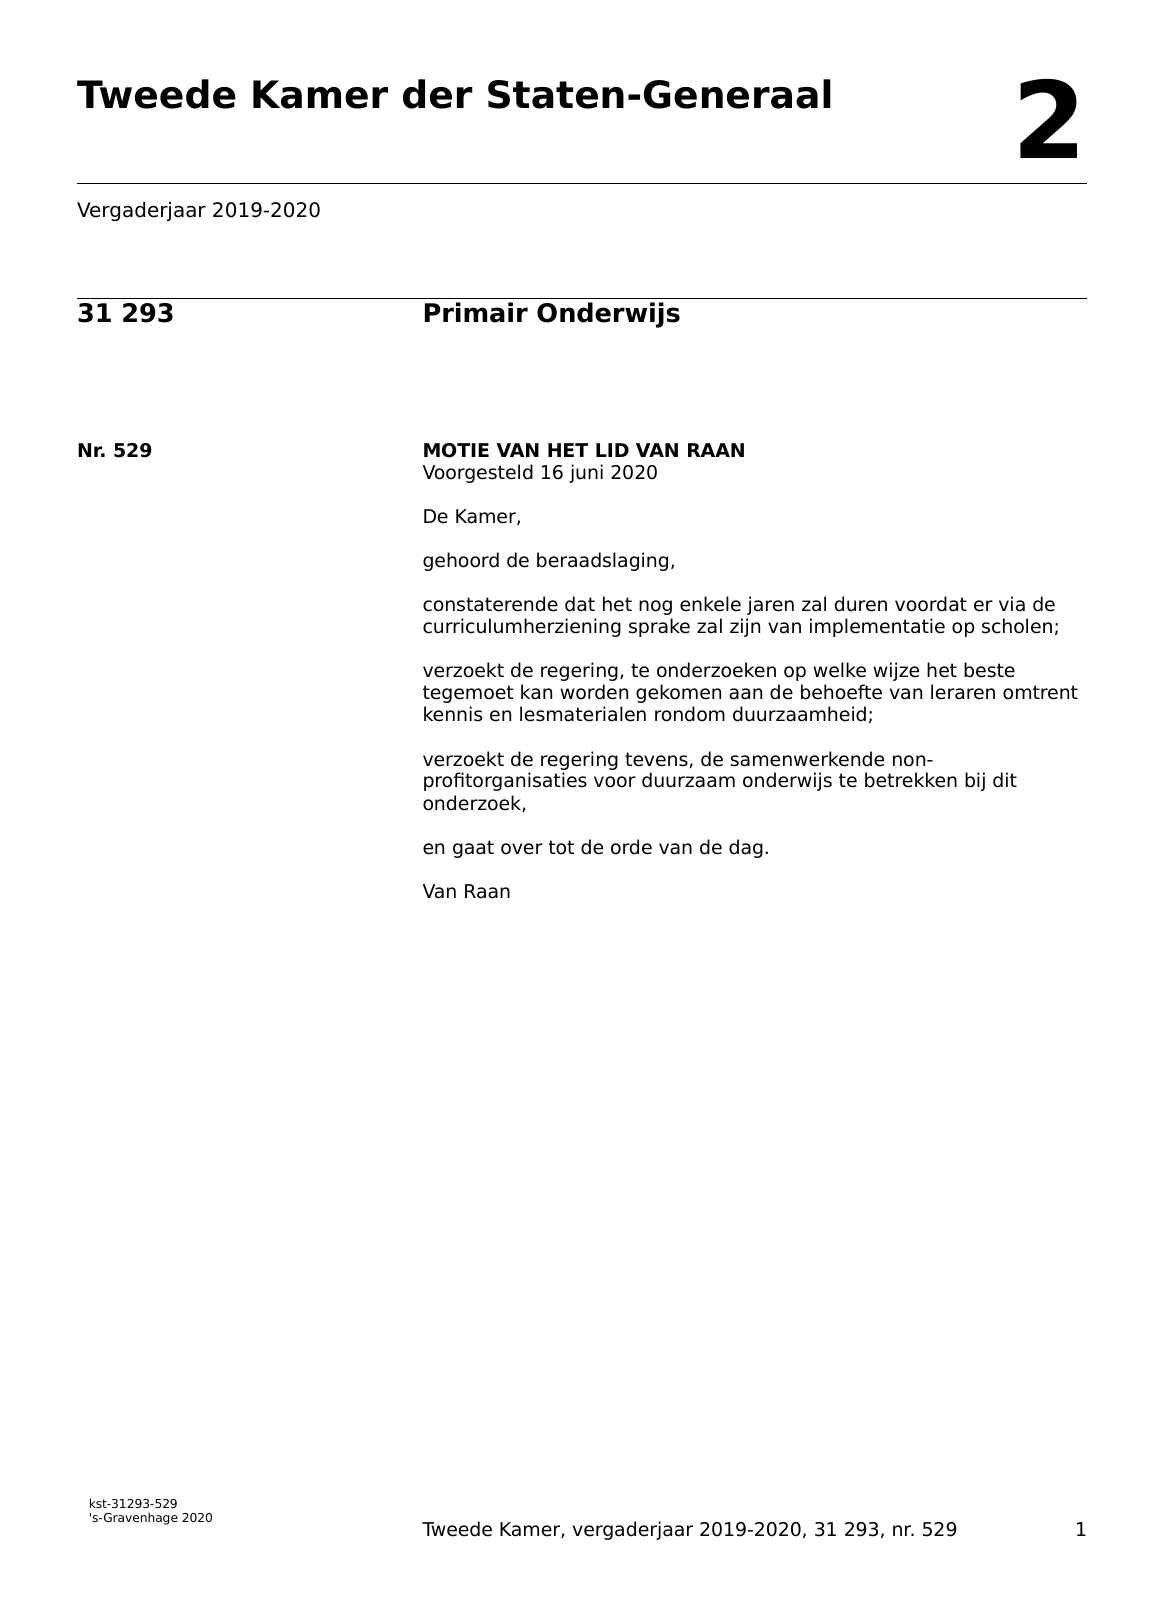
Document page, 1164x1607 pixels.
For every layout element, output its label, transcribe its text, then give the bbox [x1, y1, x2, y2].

text constaterende dat het nog enkele jaren zal duren voordat er via de curriculumherziening sprake zal zijn van implementatie op scholen; [422, 594, 1087, 638]
table_header 2 [886, 59, 1087, 183]
table_cell Vergaderjaar 2019-2020 [77, 184, 1087, 298]
text en gaat over tot de orde van de dag. [422, 837, 1087, 858]
text Voorgesteld 16 juni 2020 [422, 462, 1087, 484]
text 's-Gravenhage 2020 [88, 1511, 323, 1525]
text verzoekt de regering, te onderzoeken op welke wijze het beste tegemoet kan worden gekomen aan de behoefte van leraren omtrent kennis en lesmaterialen rondom duurzaamheid; [422, 660, 1087, 726]
subtitle Nr. 529 MOTIE VAN HET LID VAN RAAN [77, 440, 1087, 462]
text verzoekt de regering tevens, de samenwerkende non-profitorganisaties voor duurzaam onderwijs te betrekken bij dit onderzoek, [422, 748, 1087, 814]
text gehoord de beraadslaging, [422, 550, 1087, 572]
text Van Raan [422, 881, 1087, 903]
table_header Tweede Kamer der Staten-Generaal [77, 59, 886, 183]
text kst-31293-529 [88, 1497, 323, 1511]
subtitle 31 293 Primair Onderwijs [77, 299, 1087, 329]
text De Kamer, [422, 506, 1087, 528]
